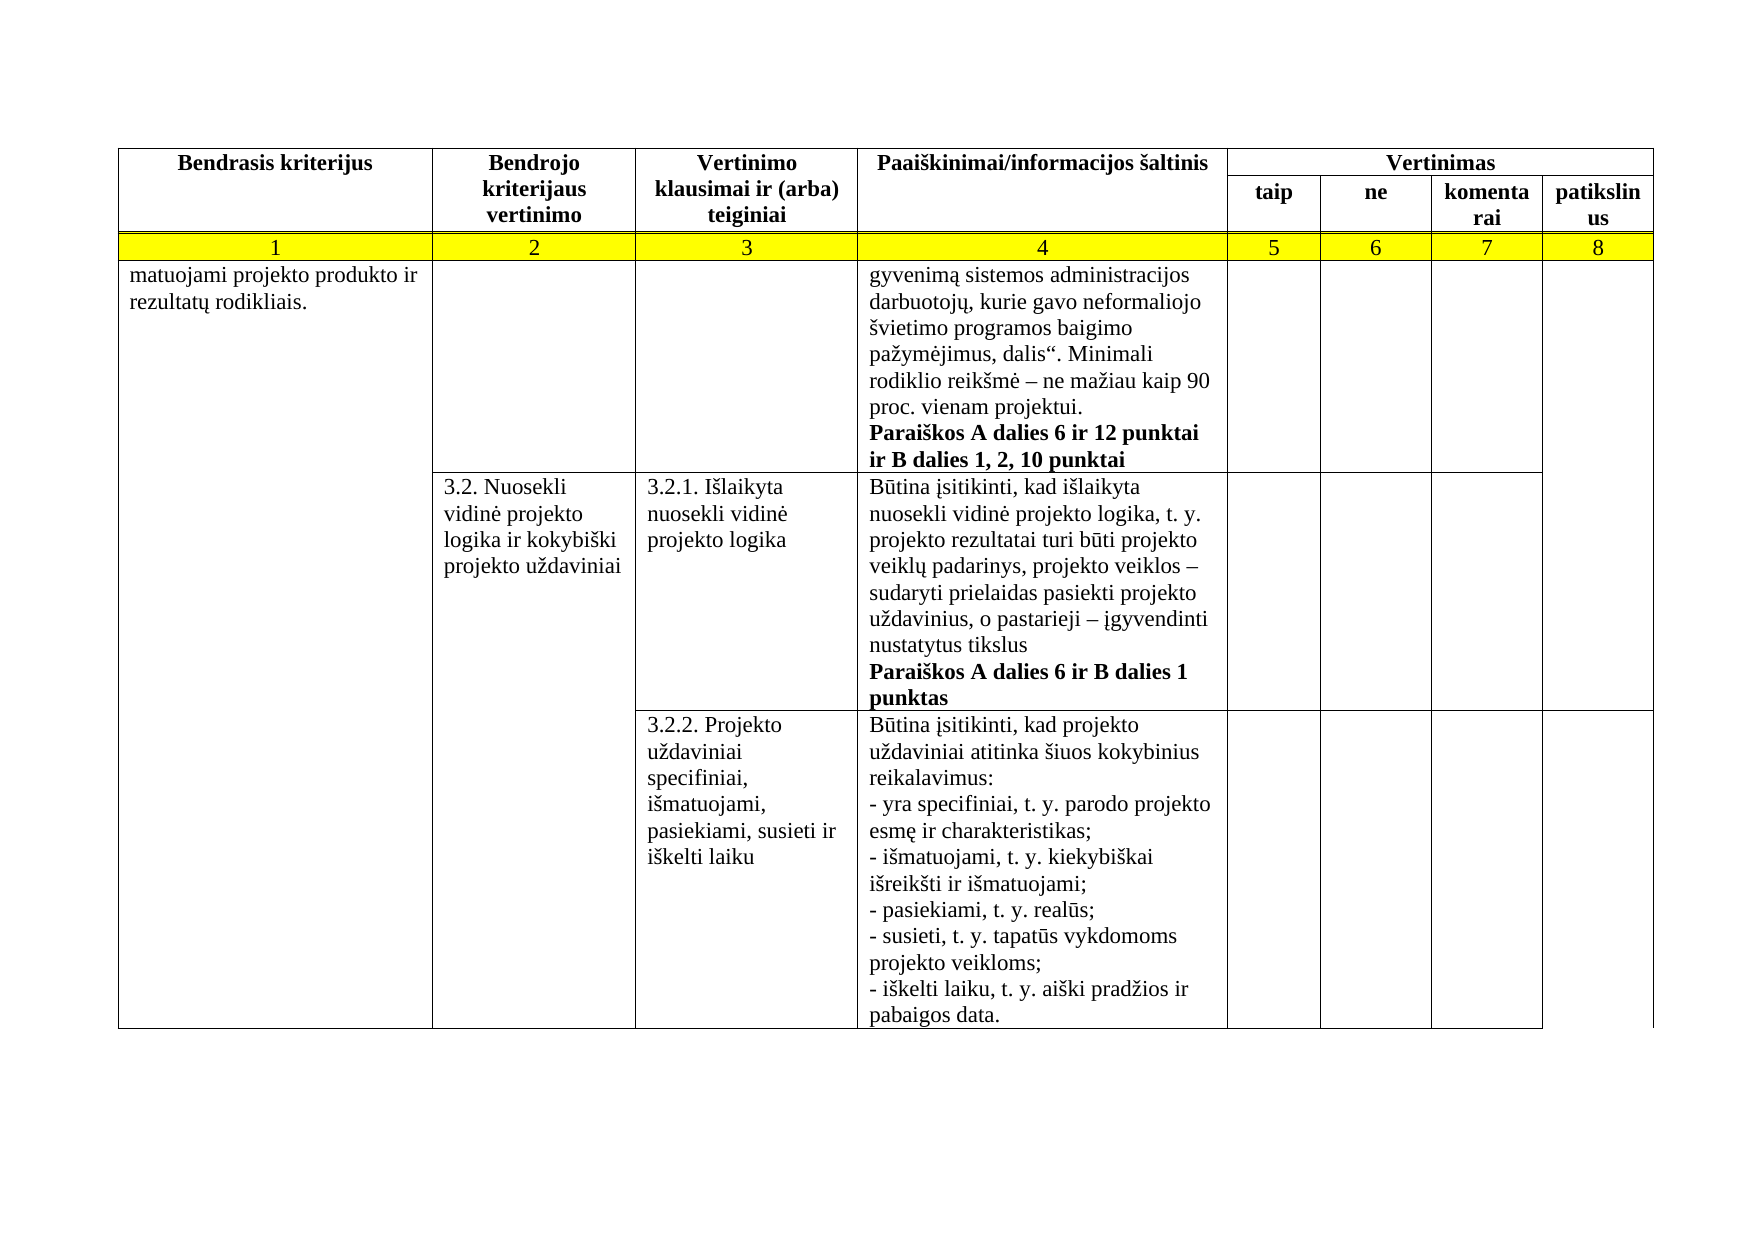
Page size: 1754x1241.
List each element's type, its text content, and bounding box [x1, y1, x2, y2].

table_cell matuojami projekto produkto ir rezultatų rodikliais. [119, 261, 432, 1028]
table_header Bendrojo kriterijaus vertinimo aspektai [433, 149, 635, 231]
table_cell [1228, 261, 1320, 472]
table_cell [1228, 473, 1320, 710]
table_cell 7 [1432, 234, 1542, 260]
table_cell 5 [1228, 234, 1320, 260]
table_header Vertinimas [1228, 149, 1653, 175]
table_cell [1543, 261, 1653, 472]
table_cell 1 [119, 234, 432, 260]
table_cell 2 [433, 234, 635, 260]
table_cell gyvenimą sistemos administracijos darbuotojų, kurie gavo neformaliojo švietimo programos baigimo pažymėjimus, dalis“. Minimali rodiklio reikšmė – ne mažiau kaip 90 proc. vienam projektui. Paraiškos A dalies 6 ir 12 punktai ir B dalies 1, 2, 10 punktai [858, 261, 1227, 472]
table_cell 6 [1321, 234, 1431, 260]
table_cell [433, 261, 635, 472]
table_cell 3.2.1. Išlaikyta nuosekli vidinė projekto logika [636, 473, 857, 710]
table_cell Būtina įsitikinti, kad projekto uždaviniai atitinka šiuos kokybinius reikalavimus: - yra specifiniai, t. y. parodo projekto esmę ir charakteristikas; - išmatuojami, t. y. kiekybiškai išreikšti ir išmatuojami; - pasiekiami, t. y. realūs; - susieti, t. y. tapatūs vykdomoms projekto veikloms; - iškelti laiku, t. y. aiški pradžios ir pabaigos data. [858, 711, 1227, 1028]
table_cell [1321, 473, 1431, 710]
table_header Vertinimo klausimai ir (arba) teiginiai [636, 149, 857, 231]
table_header Bendrasis kriterijus [119, 149, 432, 231]
table_cell 3.2. Nuosekli vidinė projekto logika ir kokybiški projekto uždaviniai [433, 473, 635, 1028]
table_cell komentarai [1432, 176, 1542, 231]
table_cell [1432, 711, 1542, 1028]
table_cell 4 [858, 234, 1227, 260]
table_cell ne [1321, 176, 1431, 231]
table_cell [1228, 711, 1320, 1028]
table_cell Būtina įsitikinti, kad išlaikyta nuosekli vidinė projekto logika, t. y. projekto rezultatai turi būti projekto veiklų padarinys, projekto veiklos – sudaryti prielaidas pasiekti projekto uždavinius, o pastarieji – įgyvendinti nustatytus tikslus Paraiškos A dalies 6 ir B dalies 1 punktas [858, 473, 1227, 710]
table_header Paaiškinimai/informacijos šaltinis [858, 149, 1227, 231]
table_cell taip [1228, 176, 1320, 231]
table_cell [1543, 472, 1653, 710]
table_cell 8 [1543, 234, 1653, 260]
table_cell [1321, 711, 1431, 1028]
table_cell [1321, 261, 1431, 472]
table_cell [1432, 261, 1542, 472]
table_cell [1543, 711, 1653, 1028]
table_cell [1432, 473, 1542, 710]
table_cell 3 [636, 234, 857, 260]
table_cell [636, 261, 857, 472]
table_cell patikslinus [1543, 176, 1653, 231]
table_cell 3.2.2. Projekto uždaviniai specifiniai, išmatuojami, pasiekiami, susieti ir iškelti laiku [636, 711, 857, 1028]
